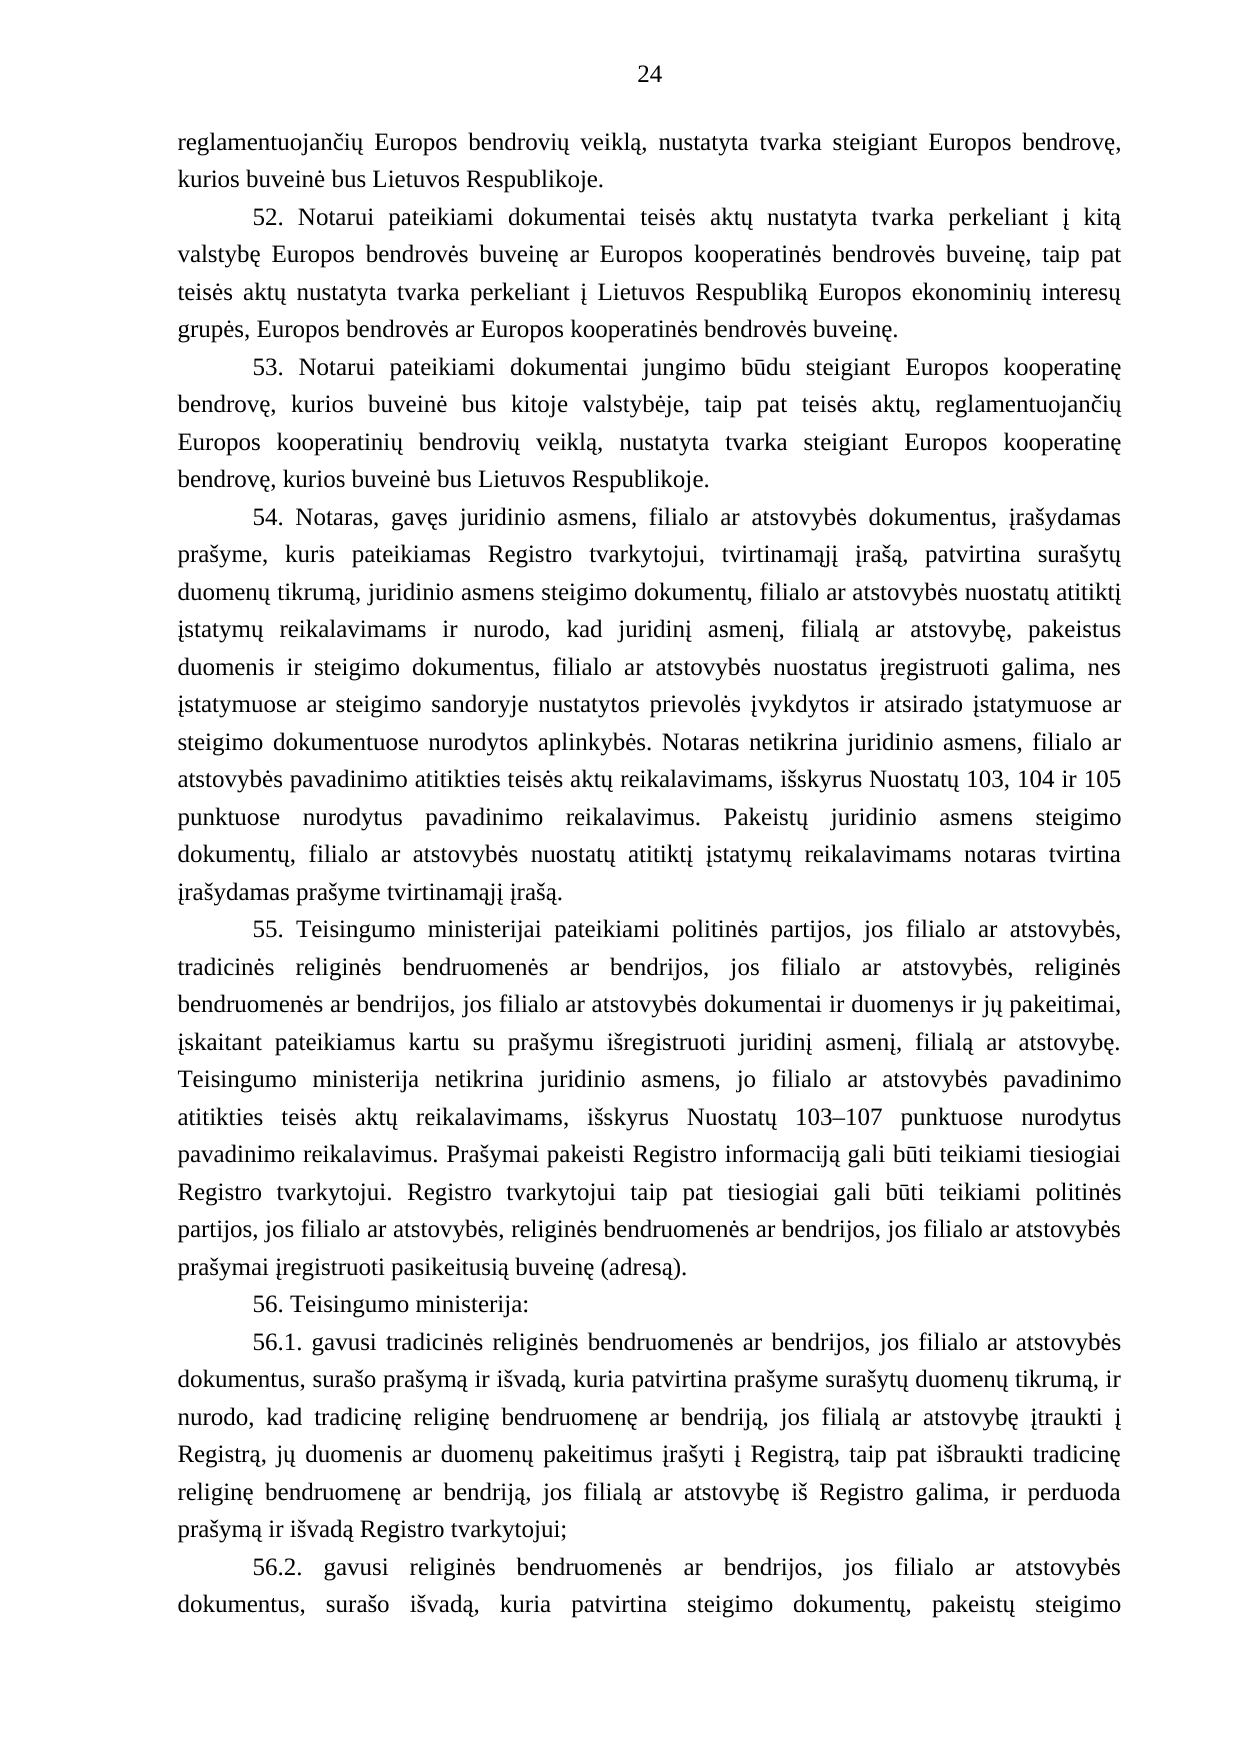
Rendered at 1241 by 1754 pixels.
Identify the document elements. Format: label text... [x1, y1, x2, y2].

text 52. Notarui pateikiami dokumentai teisės aktų nustatyta tvarka perkeliant į kitą valstybę Europos bendrovės buveinę ar Europos kooperatinės bendrovės buveinę, taip pat teisės aktų nustatyta tvarka perkeliant į Lietuvos Respubliką Europos ekonominių interesų grupės, Europos bendrovės ar Europos kooperatinės bendrovės buveinę. [177, 193, 1122, 343]
text 56.2. gavusi religinės bendruomenės ar bendrijos, jos filialo ar atstovybės dokumentus, surašo išvadą, kuria patvirtina steigimo dokumentų, pakeistų steigimo [177, 1543, 1122, 1618]
text 55. Teisingumo ministerijai pateikiami politinės partijos, jos filialo ar atstovybės, tradicinės religinės bendruomenės ar bendrijos, jos filialo ar atstovybės, religinės bendruomenės ar bendrijos, jos filialo ar atstovybės dokumentai ir duomenys ir jų pakeitimai, įskaitant pateikiamus kartu su prašymu išregistruoti juridinį asmenį, filialą ar atstovybę. Teisingumo ministerija netikrina juridinio asmens, jo filialo ar atstovybės pavadinimo atitikties teisės aktų reikalavimams, išskyrus Nuostatų 103–107 punktuose nurodytus pavadinimo reikalavimus. Prašymai pakeisti Registro informaciją gali būti teikiami tiesiogiai Registro tvarkytojui. Registro tvarkytojui taip pat tiesiogiai gali būti teikiami politinės partijos, jos filialo ar atstovybės, religinės bendruomenės ar bendrijos, jos filialo ar atstovybės prašymai įregistruoti pasikeitusią buveinę (adresą). [177, 906, 1122, 1281]
text reglamentuojančių Europos bendrovių veiklą, nustatyta tvarka steigiant Europos bendrovę, kurios buveinė bus Lietuvos Respublikoje. [177, 118, 1122, 193]
text 54. Notaras, gavęs juridinio asmens, filialo ar atstovybės dokumentus, įrašydamas prašyme, kuris pateikiamas Registro tvarkytojui, tvirtinamąjį įrašą, patvirtina surašytų duomenų tikrumą, juridinio asmens steigimo dokumentų, filialo ar atstovybės nuostatų atitiktį įstatymų reikalavimams ir nurodo, kad juridinį asmenį, filialą ar atstovybę, pakeistus duomenis ir steigimo dokumentus, filialo ar atstovybės nuostatus įregistruoti galima, nes įstatymuose ar steigimo sandoryje nustatytos prievolės įvykdytos ir atsirado įstatymuose ar steigimo dokumentuose nurodytos aplinkybės. Notaras netikrina juridinio asmens, filialo ar atstovybės pavadinimo atitikties teisės aktų reikalavimams, išskyrus Nuostatų 103, 104 ir 105 punktuose nurodytus pavadinimo reikalavimus. Pakeistų juridinio asmens steigimo dokumentų, filialo ar atstovybės nuostatų atitiktį įstatymų reikalavimams notaras tvirtina įrašydamas prašyme tvirtinamąjį įrašą. [177, 493, 1122, 906]
text 56. Teisingumo ministerija: [177, 1281, 1122, 1318]
text 53. Notarui pateikiami dokumentai jungimo būdu steigiant Europos kooperatinę bendrovę, kurios buveinė bus kitoje valstybėje, taip pat teisės aktų, reglamentuojančių Europos kooperatinių bendrovių veiklą, nustatyta tvarka steigiant Europos kooperatinę bendrovę, kurios buveinė bus Lietuvos Respublikoje. [177, 343, 1122, 493]
text 56.1. gavusi tradicinės religinės bendruomenės ar bendrijos, jos filialo ar atstovybės dokumentus, surašo prašymą ir išvadą, kuria patvirtina prašyme surašytų duomenų tikrumą, ir nurodo, kad tradicinę religinę bendruomenę ar bendriją, jos filialą ar atstovybę įtraukti į Registrą, jų duomenis ar duomenų pakeitimus įrašyti į Registrą, taip pat išbraukti tradicinę religinę bendruomenę ar bendriją, jos filialą ar atstovybę iš Registro galima, ir perduoda prašymą ir išvadą Registro tvarkytojui; [177, 1318, 1122, 1543]
